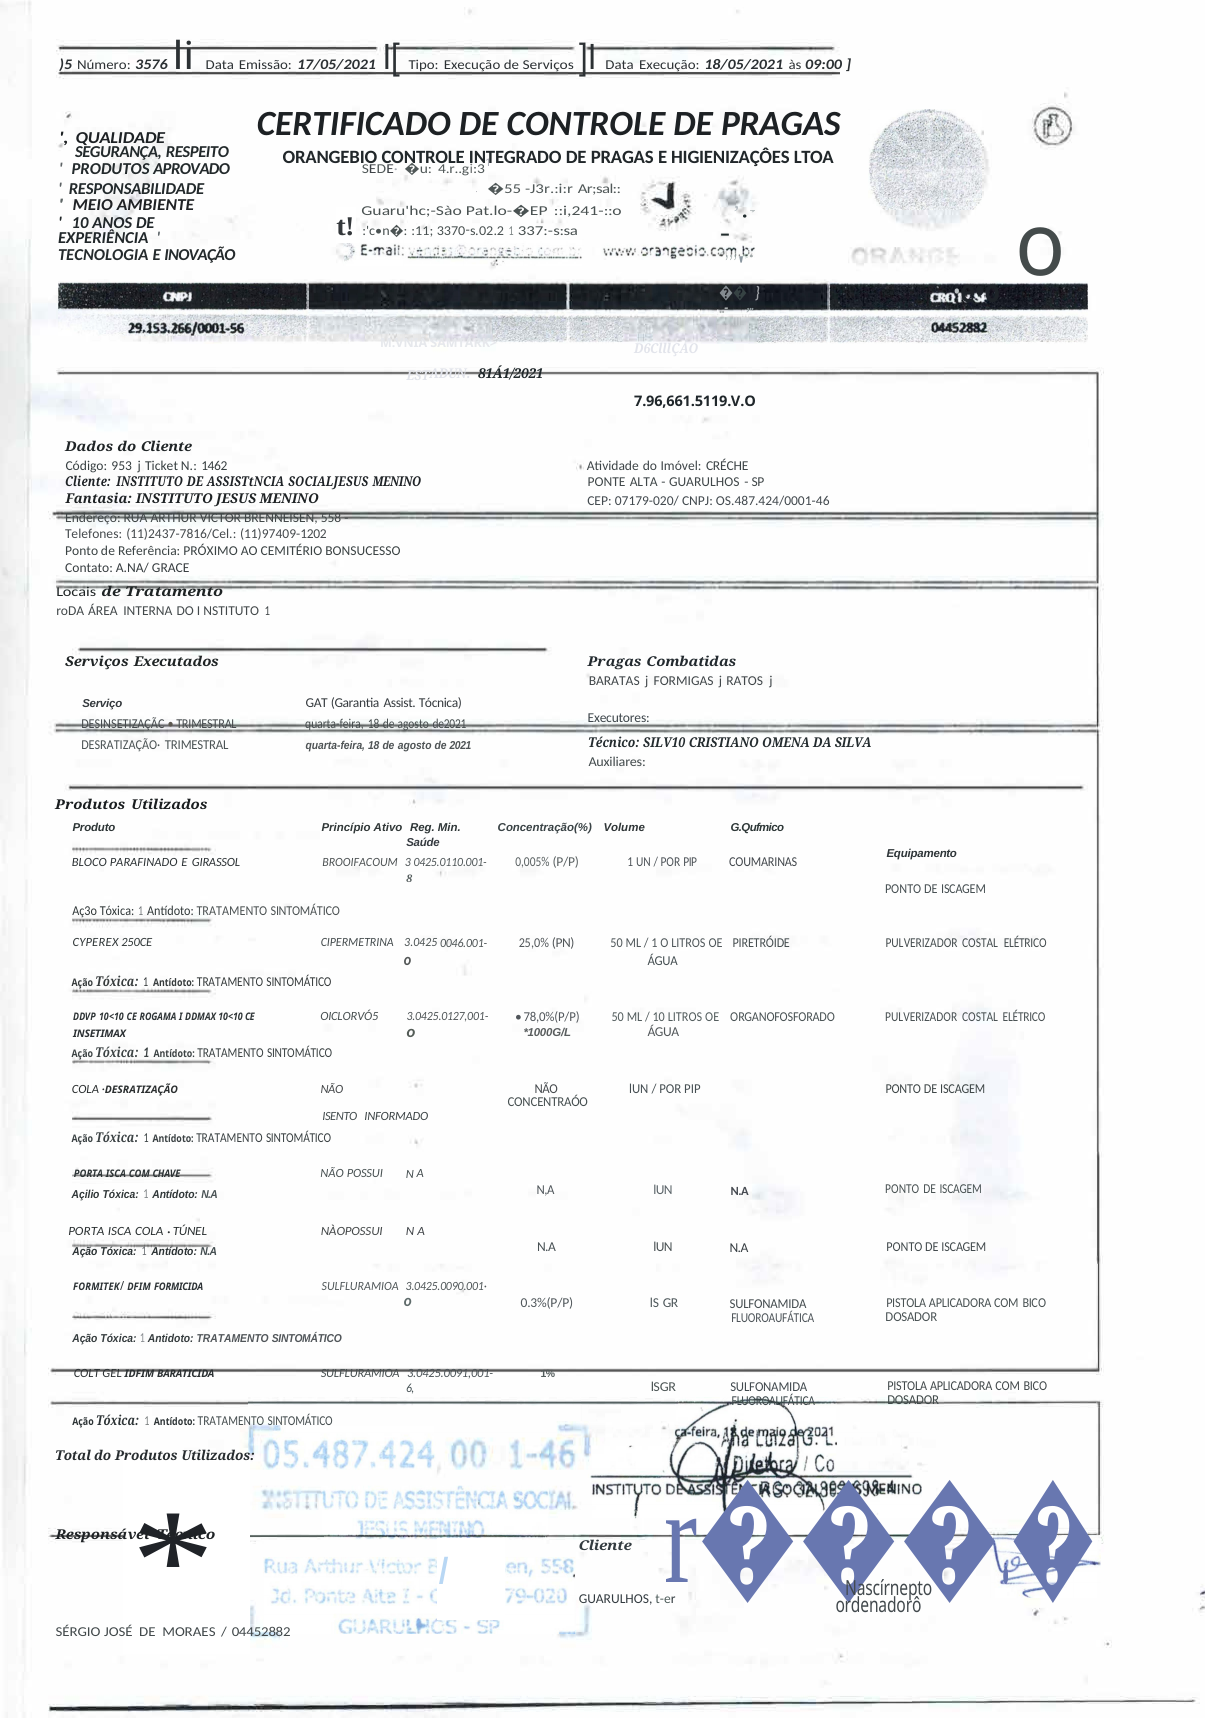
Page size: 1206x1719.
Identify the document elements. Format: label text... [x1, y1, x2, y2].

text I o [437, 1547, 505, 1620]
text r���..� [437, 1538, 505, 1547]
text Total do Produtos Utilizados: [123, 1457, 250, 1473]
text t! [336, 210, 356, 241]
text *. [123, 1473, 250, 1654]
